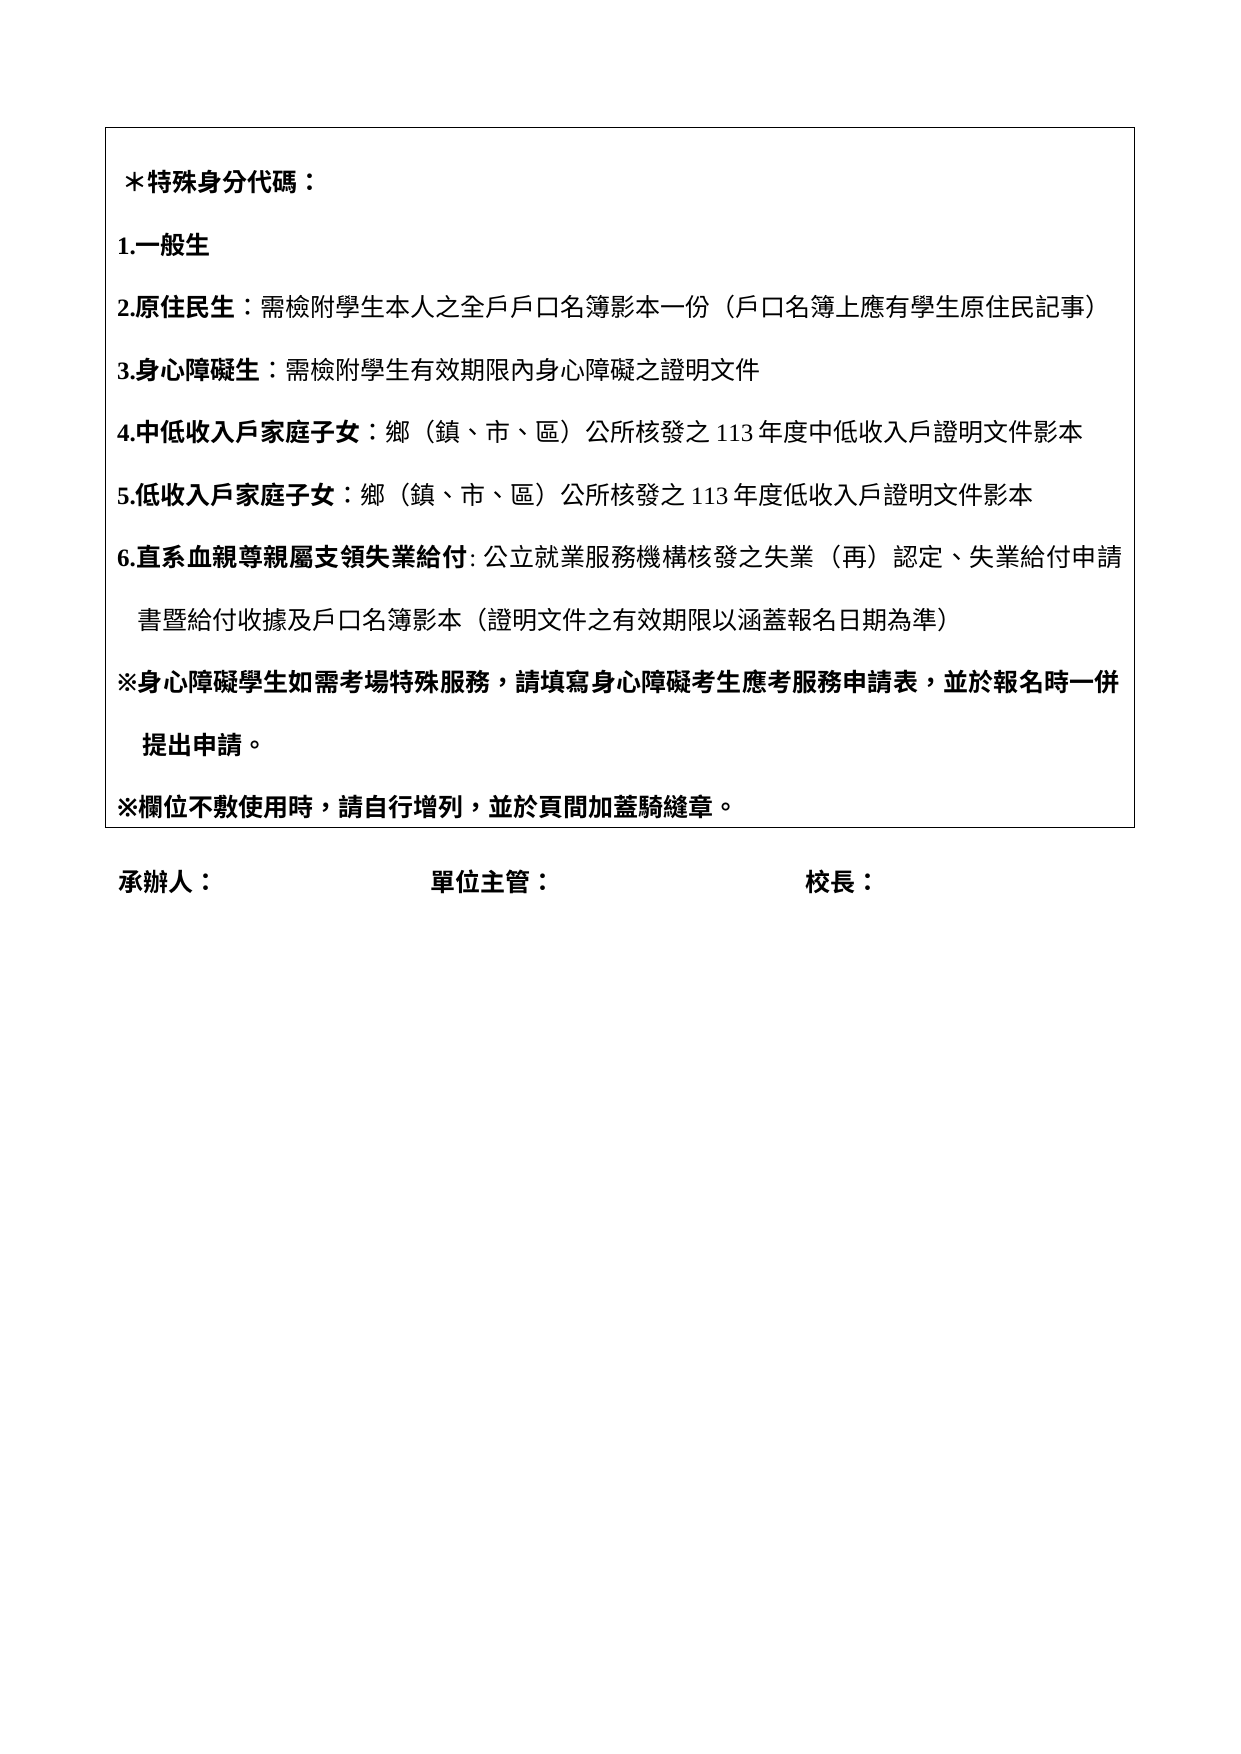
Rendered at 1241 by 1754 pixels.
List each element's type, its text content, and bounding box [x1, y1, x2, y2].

text 承辦人： 單位主管： 校長： [118, 839, 1122, 902]
table_cell ＊特殊身分代碼： 1.一般生 2.原住民生：需檢附學生本人之全戶戶口名簿影本一份（戶口名簿上應有學生原住民記事） 3.身心障礙生：需檢附學生有效期限內身心障礙之證明文件 4.中低收入戶家庭子女：鄉（鎮、市、區）公所核發之113年度中低收入戶證明文件影本 5.低收入戶家庭子女：鄉（鎮、市、區）公所核發之113年度低收入戶證明文件影本 6.直系血親尊親屬支領失業給付: 公立就業服務機構核發之失業（再）認定、失業給付申請書暨給付收據及戶口名簿影本（證明文件之有效期限以涵蓋報名日期為準） ※身心障礙學生如需考場特殊服務，請填寫身心障礙考生應考服務申請表，並於報名時一併提出申請。 ※欄位不敷使用時，請自行增列，並於頁間加蓋騎縫章。 [106, 128, 1134, 827]
